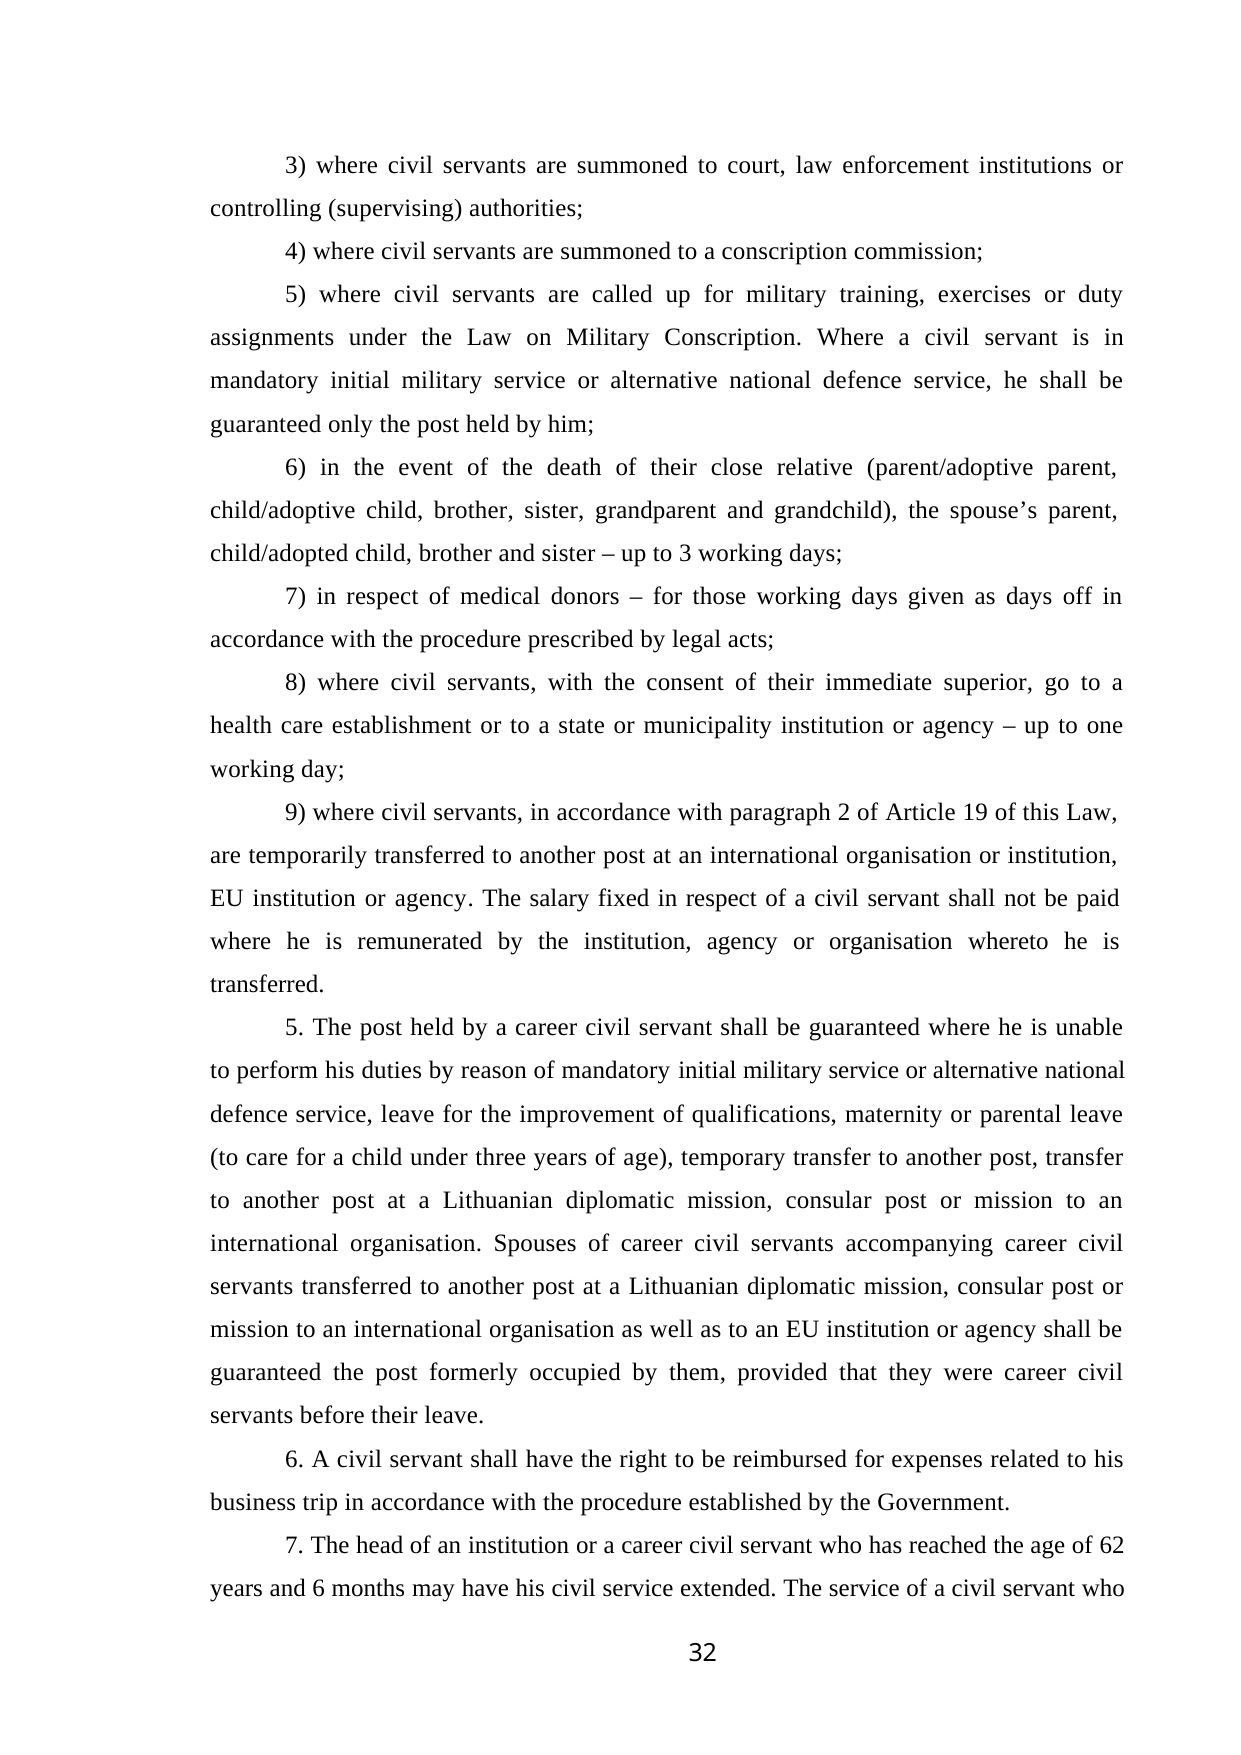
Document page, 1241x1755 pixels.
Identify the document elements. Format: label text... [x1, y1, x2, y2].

text 5. The post held by a career civil servant shall be guaranteed where he is unable to perform his duties by reason of mandatory initial military service or alternative national defence service, leave for the improvement of qualifications, maternity or parental leave (to care for a child under three years of age), temporary transfer to another post, transfer to another post at a Lithuanian diplomatic mission, consular post or mission to an international organisation. Spouses of career civil servants accompanying career civil servants transferred to another post at a Lithuanian diplomatic mission, consular post or mission to an international organisation as well as to an EU institution or agency shall be guaranteed the post formerly occupied by them, provided that they were career civil servants before their leave. [210, 1012, 1126, 1429]
text 7) in respect of medical donors – for those working days given as days off in accordance with the procedure prescribed by legal acts; [210, 581, 1126, 653]
text 6) in the event of the death of their close relative (parent/adoptive parent, child/adoptive child, brother, sister, grandparent and grandchild), the spouse’s parent, child/adopted child, brother and sister – up to 3 working days; [210, 452, 1120, 567]
text 5) where civil servants are called up for military training, exercises or duty assignments under the Law on Military Conscription. Where a civil servant is in mandatory initial military service or alternative national defence service, he shall be guaranteed only the post held by him; [210, 279, 1126, 437]
text 6. A civil servant shall have the right to be reimbursed for expenses related to his business trip in accordance with the procedure established by the Government. [210, 1444, 1126, 1516]
text 4) where civil servants are summoned to a conscription commission; [210, 236, 1126, 265]
text 9) where civil servants, in accordance with paragraph 2 of Article 19 of this Law, are temporarily transferred to another post at an international organisation or institution, EU institution or agency. The salary fixed in respect of a civil servant shall not be paid where he is remunerated by the institution, agency or organisation whereto he is transferred. [210, 797, 1120, 998]
text 8) where civil servants, with the consent of their immediate superior, go to a health care establishment or to a state or municipality institution or agency – up to one working day; [210, 667, 1126, 782]
text 3) where civil servants are summoned to court, law enforcement institutions or controlling (supervising) authorities; [210, 150, 1126, 222]
text 7. The head of an institution or a career civil servant who has reached the age of 62 years and 6 months may have his civil service extended. The service of a civil servant who [210, 1530, 1126, 1602]
